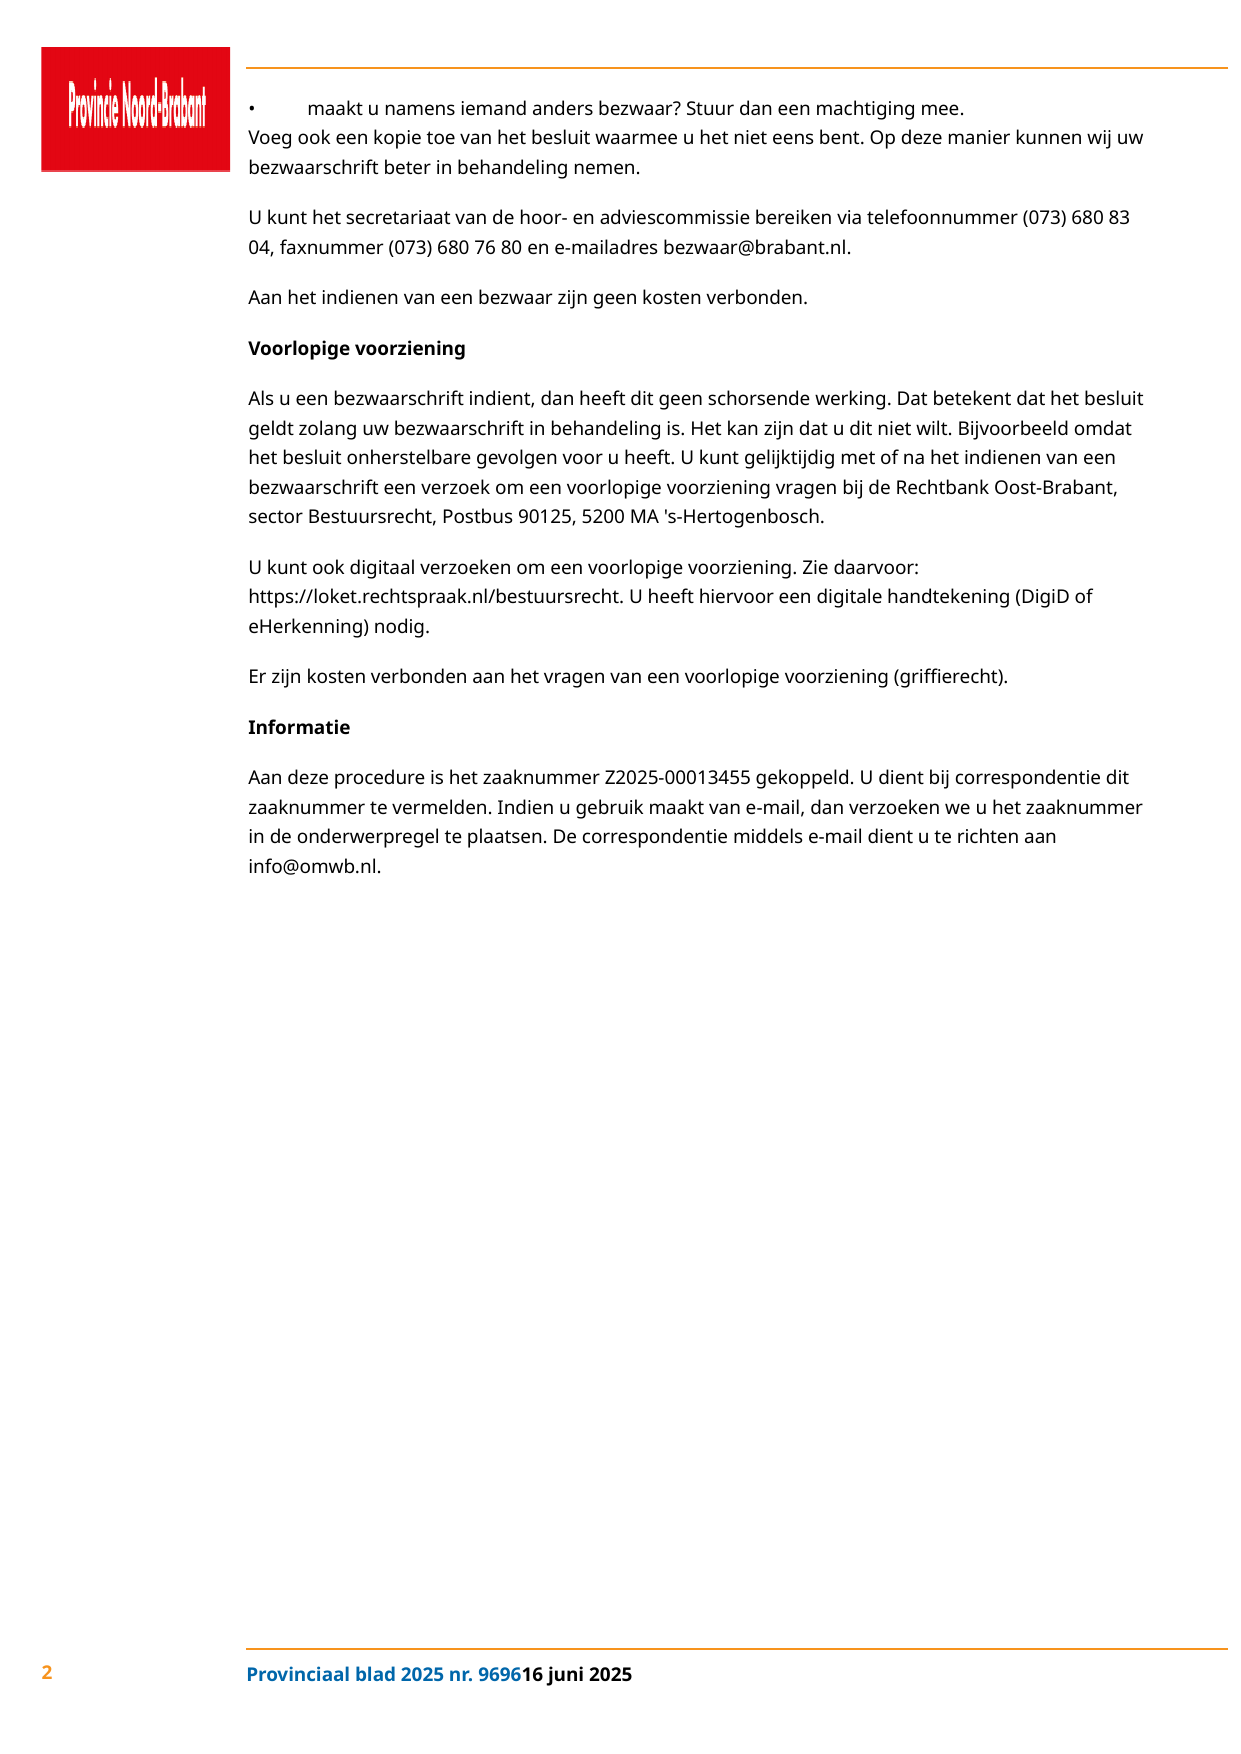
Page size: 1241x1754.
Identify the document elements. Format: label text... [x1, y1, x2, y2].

text U kunt het secretariaat van de hoor- en adviescommissie bereiken via telefoonnummer (073) 680 83 04, faxnummer (073) 680 76 80 en e-mailadres bezwaar@brabant.nl. [248, 204, 1152, 260]
text Voeg ook een kopie toe van het besluit waarmee u het niet eens bent. Op deze manier kunnen wij uw bezwaarschrift beter in behandeling nemen. [248, 124, 1152, 180]
list maakt u namens iemand anders bezwaar? Stuur dan een machtiging mee. [248, 95, 1152, 121]
text Voorlopige voorziening [248, 335, 1152, 361]
text Informatie [248, 714, 1152, 740]
text Aan deze procedure is het zaaknummer Z2025-00013455 gekoppeld. U dient bij correspondentie dit zaaknummer te vermelden. Indien u gebruik maakt van e-mail, dan verzoeken we u het zaaknummer in de onderwerpregel te plaatsen. De correspondentie middels e-mail dient u te richten aan info@omwb.nl. [248, 764, 1152, 879]
text Aan het indienen van een bezwaar zijn geen kosten verbonden. [248, 284, 1152, 310]
text U kunt ook digitaal verzoeken om een voorlopige voorziening. Zie daarvoor: https://loket.rechtspraak.nl/bestuursrecht. U heeft hiervoor een digitale handtekening (DigiD of eHerkenning) nodig. [248, 554, 1152, 639]
text Als u een bezwaarschrift indient, dan heeft dit geen schorsende werking. Dat betekent dat het besluit geldt zolang uw bezwaarschrift in behandeling is. Het kan zijn dat u dit niet wilt. Bijvoorbeeld omdat het besluit onherstelbare gevolgen voor u heeft. U kunt gelijktijdig met of na het indienen van een bezwaarschrift een verzoek om een voorlopige voorziening vragen bij de Rechtbank Oost-Brabant, sector Bestuursrecht, Postbus 90125, 5200 MA 's‑Hertogenbosch. [248, 385, 1152, 529]
picture [41, 47, 231, 172]
text Er zijn kosten verbonden aan het vragen van een voorlopige voorziening (griffierecht). [248, 663, 1152, 689]
